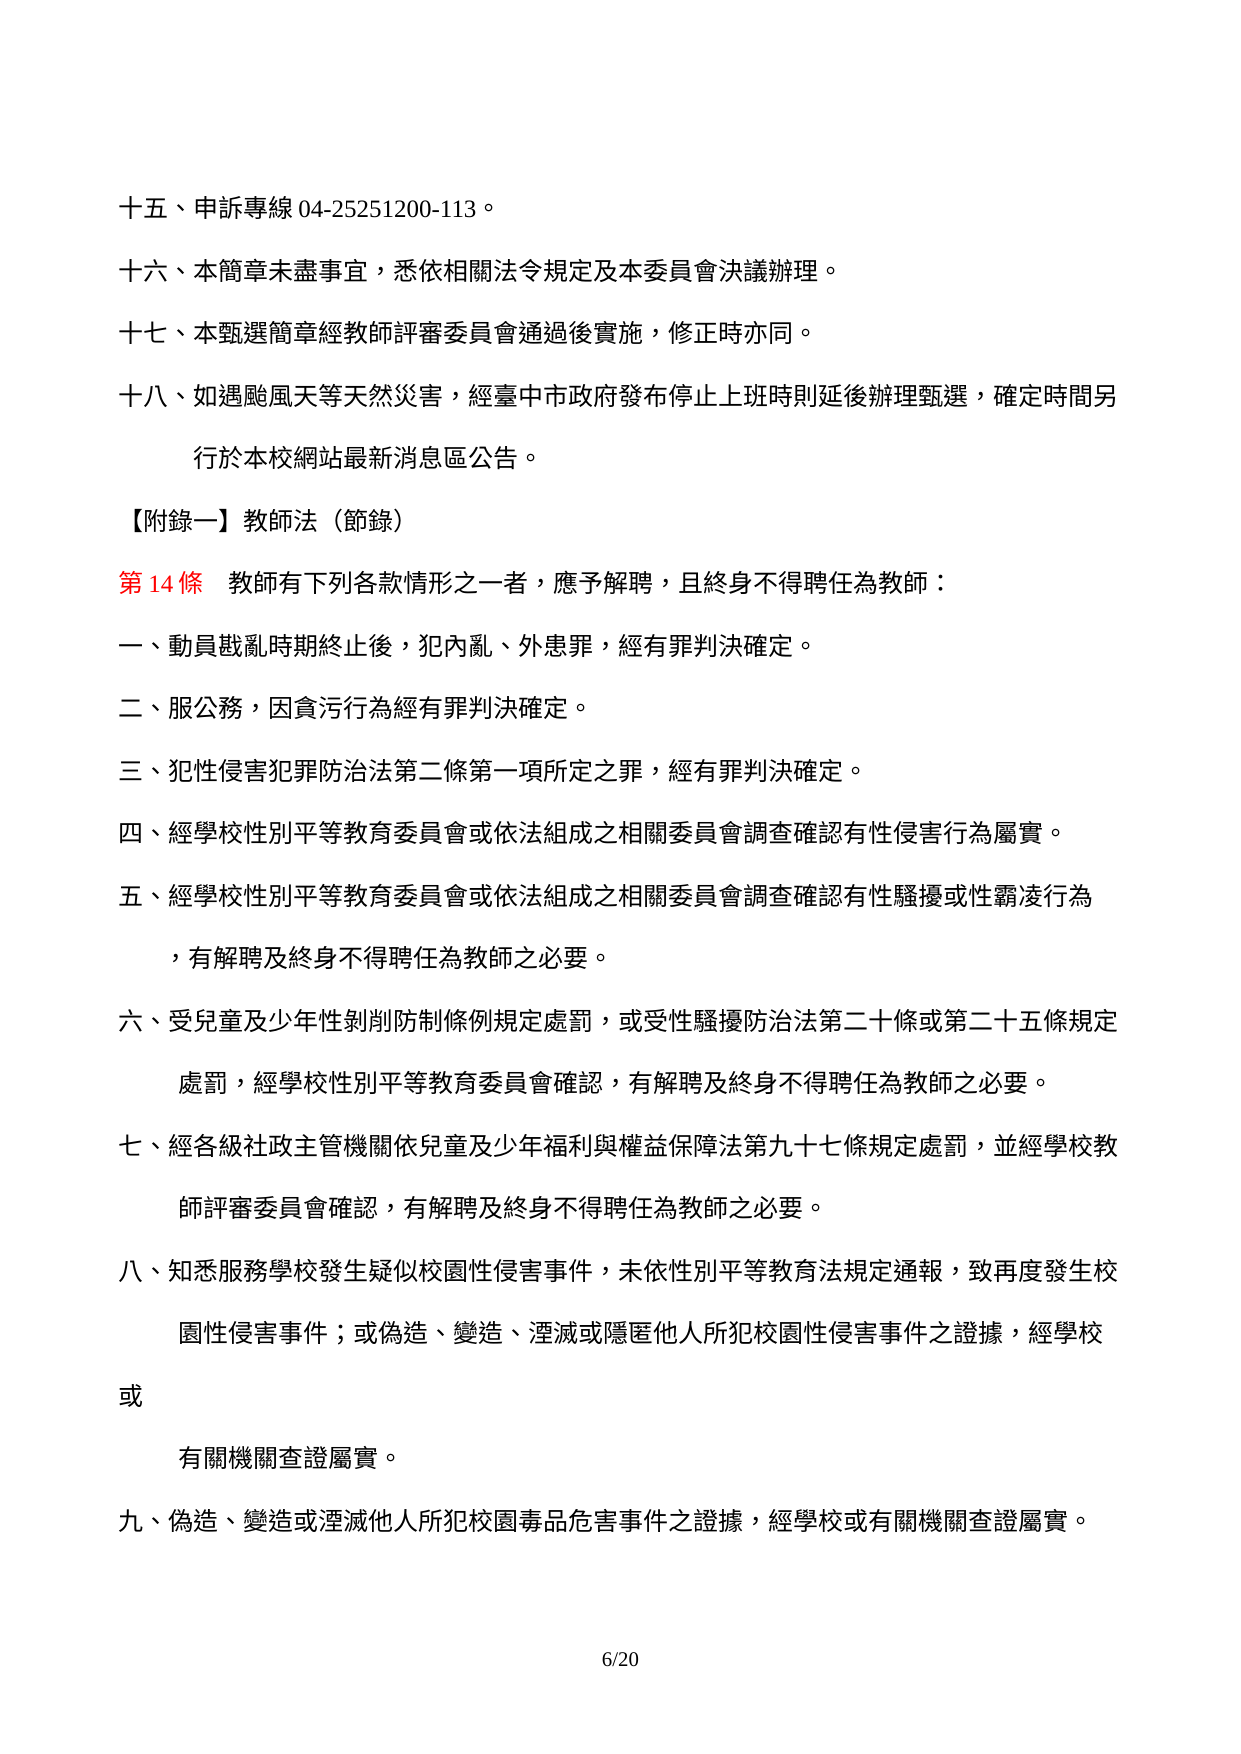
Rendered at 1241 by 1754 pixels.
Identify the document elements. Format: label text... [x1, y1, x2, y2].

text 第14條 教師有下列各款情形之一者，應予解聘，且終身不得聘任為教師： 一、動員戡亂時期終止後，犯內亂、外患罪，經有罪判決確定。 二、服公務，因貪污行為經有罪判決確定。 三、犯性侵害犯罪防治法第二條第一項所定之罪，經有罪判決確定。 四、經學校性別平等教育委員會或依法組成之相關委員會調查確認有性侵害行為屬實。 五、經學校性別平等教育委員會或依法組成之相關委員會調查確認有性騷擾或性霸凌行為 ，有解聘及終身不得聘任為教師之必要。 六、受兒童及少年性剝削防制條例規定處罰，或受性騷擾防治法第二十條或第二十五條規定 處罰，經學校性別平等教育委員會確認，有解聘及終身不得聘任為教師之必要。 七、經各級社政主管機關依兒童及少年福利與權益保障法第九十七條規定處罰，並經學校教 師評審委員會確認，有解聘及終身不得聘任為教師之必要。 八、知悉服務學校發生疑似校園性侵害事件，未依性別平等教育法規定通報，致再度發生校 園性侵害事件；或偽造、變造、湮滅或隱匿他人所犯校園性侵害事件之證據，經學校或 有關機關查證屬實。 九、偽造、變造或湮滅他人所犯校園毒品危害事件之證據，經學校或有關機關查證屬實。 [118, 540, 1122, 1540]
text 【附錄一】教師法（節錄） [118, 478, 1122, 540]
text 十八、如遇颱風天等天然災害，經臺中市政府發布停止上班時則延後辦理甄選，確定時間另行於本校網站最新消息區公告。 [118, 353, 1122, 478]
text 十七、本甄選簡章經教師評審委員會通過後實施，修正時亦同。 [118, 290, 1122, 353]
text 十五、申訴專線04-25251200-113。 [118, 165, 1122, 228]
text 十六、本簡章未盡事宜，悉依相關法令規定及本委員會決議辦理。 [118, 228, 1122, 290]
